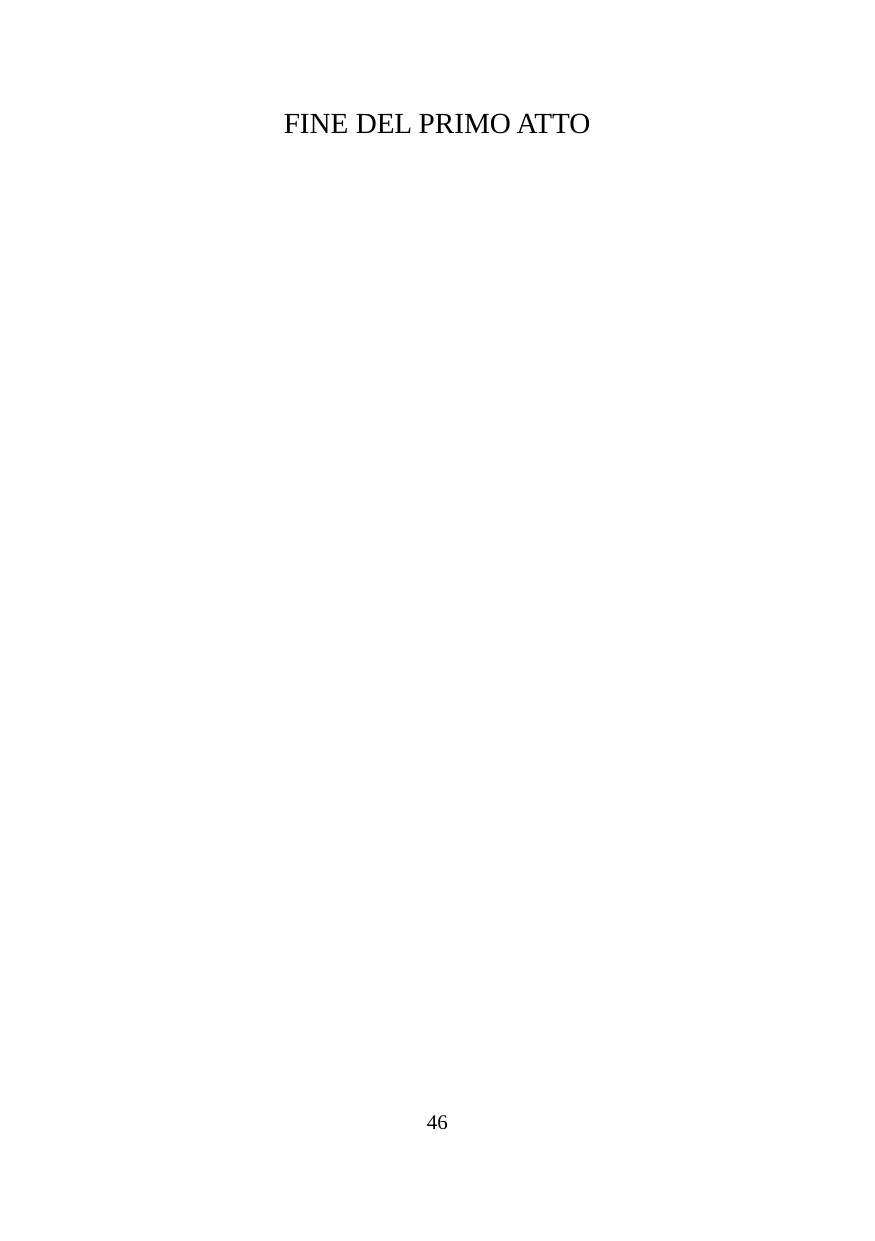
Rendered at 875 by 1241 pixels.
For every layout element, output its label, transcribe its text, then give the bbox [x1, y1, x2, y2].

text FINE DEL PRIMO ATTO [106, 106, 768, 140]
